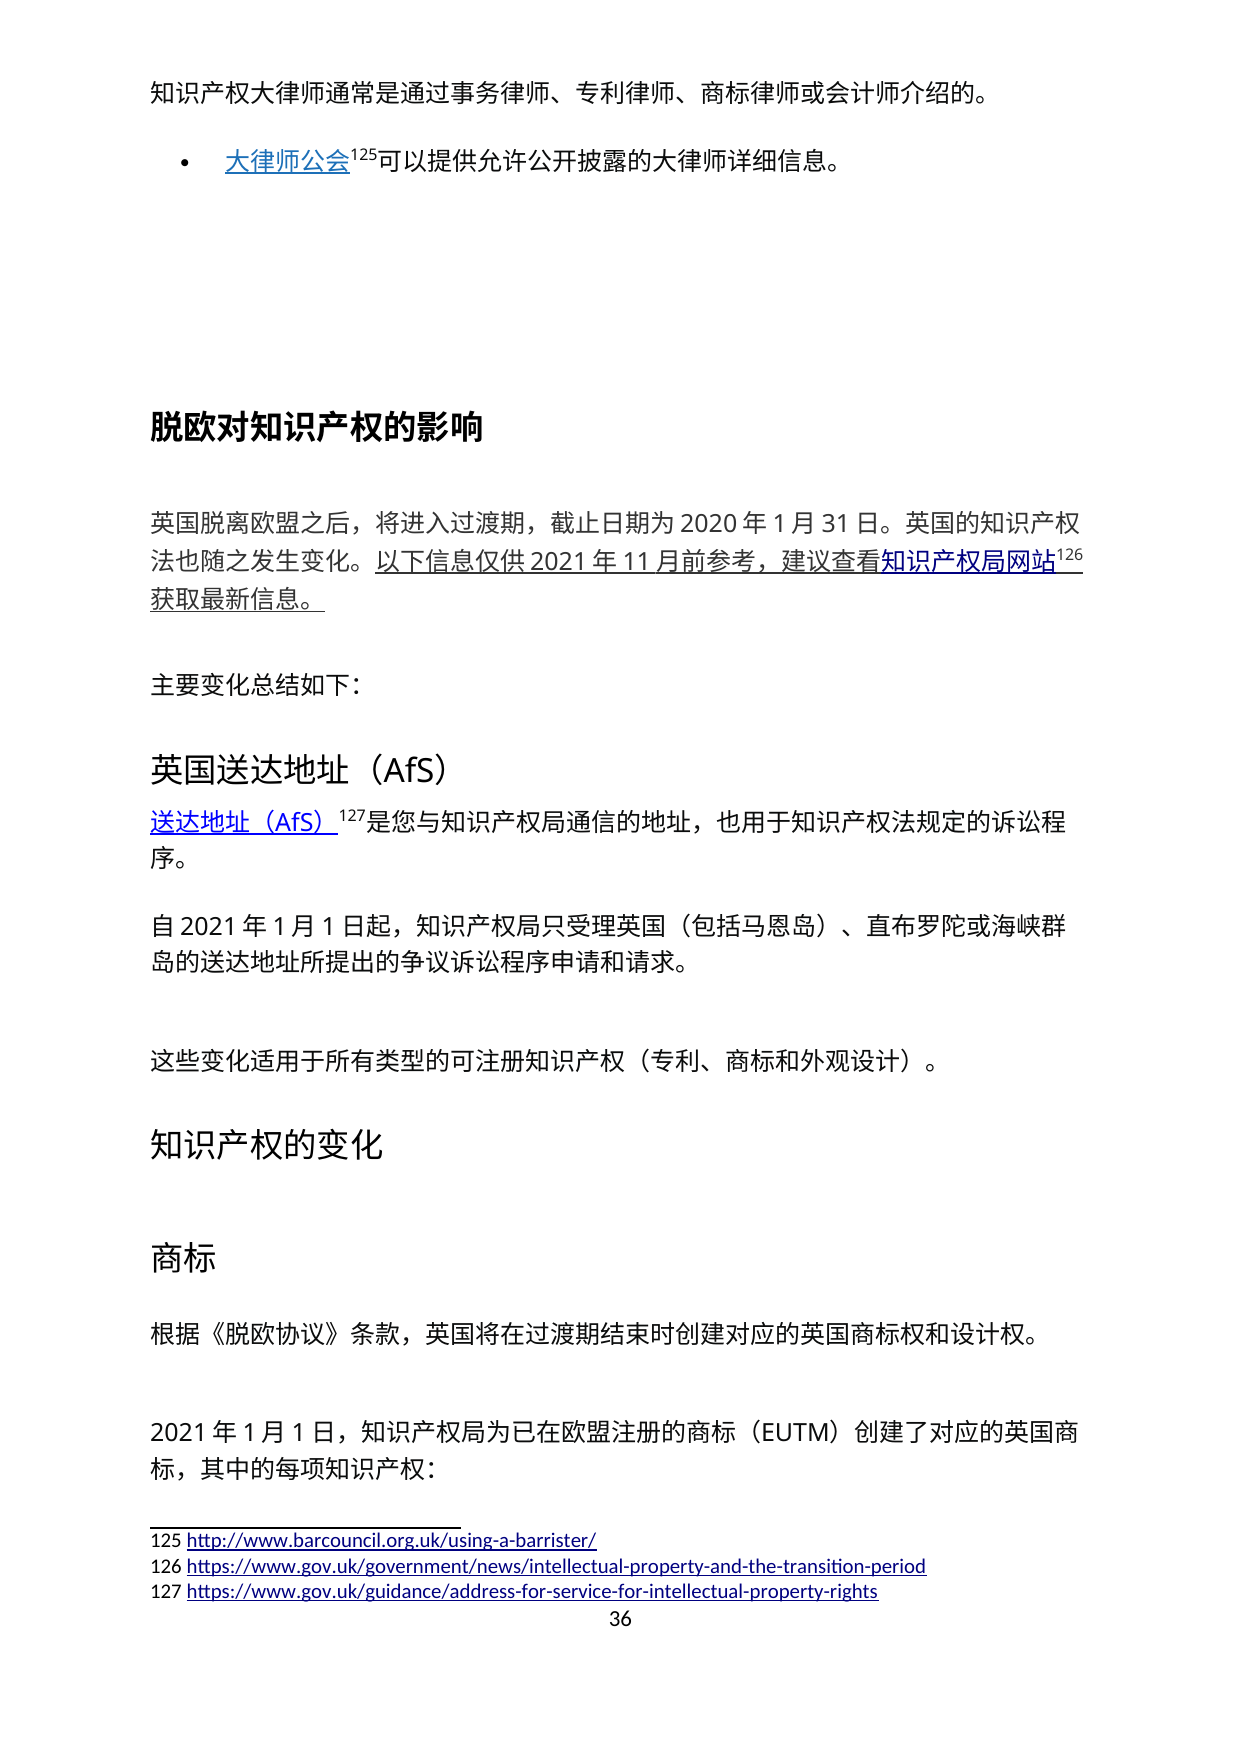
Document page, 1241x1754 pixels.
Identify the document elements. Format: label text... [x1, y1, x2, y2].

subtitle 脱欧对知识产权的影响 [150, 400, 1090, 449]
text 送达地址（AfS）是您与知识产权局通信的地址，也用于知识产权法规定的诉讼程序。 [150, 802, 1090, 875]
subtitle 知识产权的变化 [150, 1119, 1090, 1167]
text 英国脱离欧盟之后，将进入过渡期，截止日期为2020年1月31日。英国的知识产权法也随之发生变化。以下信息仅供2021年11月前参考，建议查看知识产权局网站获取最新信息。 [150, 503, 1090, 616]
text https://www.gov.uk/guidance/address-for-service-for-intellectual-property-rights [150, 1578, 1090, 1604]
list 大律师公会可以提供允许公开披露的大律师详细信息。 [181, 141, 1090, 177]
list http://www.barcouncil.org.uk/using-a-barrister/ [150, 1528, 1090, 1553]
text 这些变化适用于所有类型的可注册知识产权（专利、商标和外观设计）。 [150, 1041, 1090, 1077]
text 主要变化总结如下： [150, 665, 1090, 702]
subtitle 商标 [150, 1232, 1090, 1280]
text https://www.gov.uk/government/news/intellectual-property-and-the-transition-period [150, 1553, 1090, 1578]
text 知识产权大律师通常是通过事务律师、专利律师、商标律师或会计师介绍的。 [150, 74, 1090, 110]
text 自2021年1月1日起，知识产权局只受理英国（包括马恩岛）、直布罗陀或海峡群岛的送达地址所提出的争议诉讼程序申请和请求。 [150, 906, 1090, 978]
text 根据《脱欧协议》条款，英国将在过渡期结束时创建对应的英国商标权和设计权。 [150, 1314, 1090, 1350]
text 2021年1月1日，知识产权局为已在欧盟注册的商标（EUTM）创建了对应的英国商标，其中的每项知识产权： [150, 1413, 1090, 1485]
subtitle 英国送达地址（AfS） [150, 743, 1090, 792]
